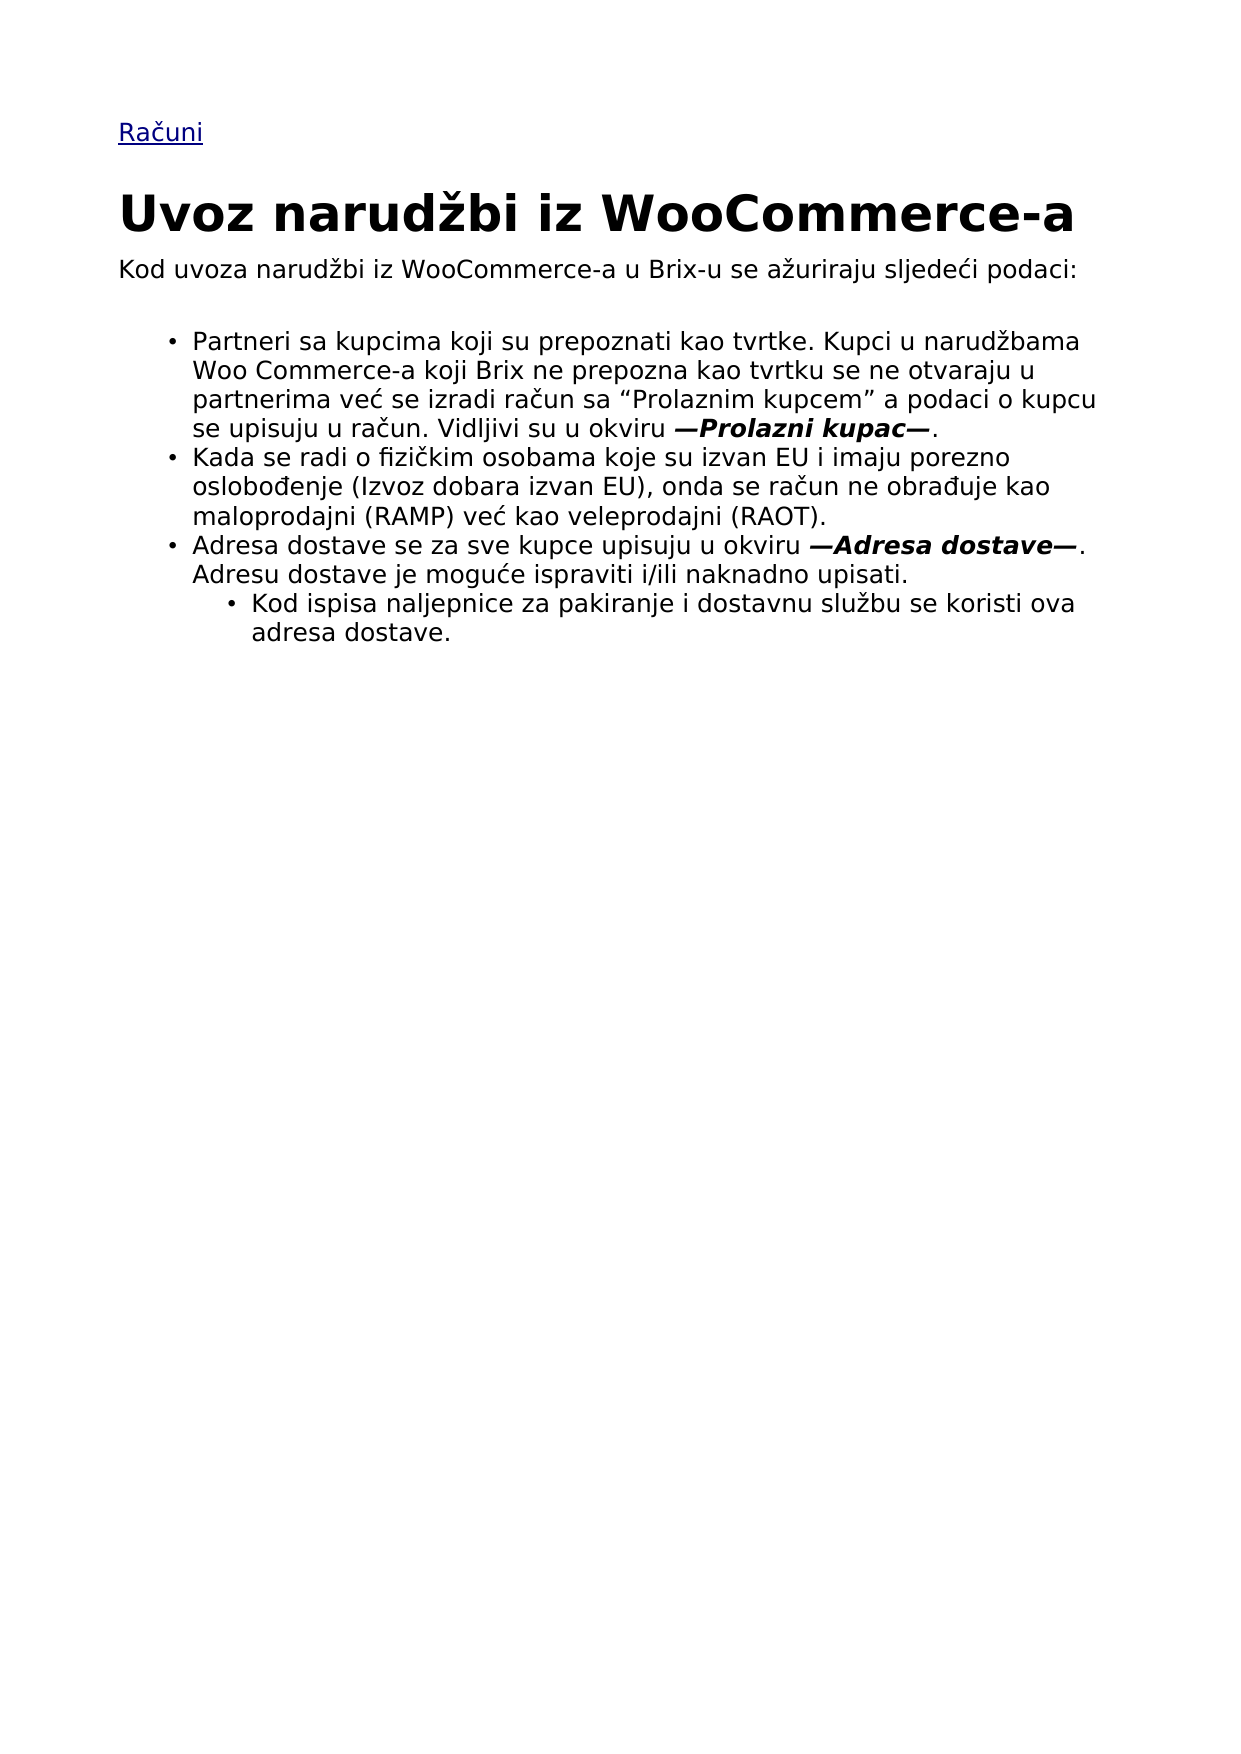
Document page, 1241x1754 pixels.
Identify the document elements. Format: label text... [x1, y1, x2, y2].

text Računi [118, 118, 1122, 147]
text Kod uvoza narudžbi iz WooCommerce-a u Brix-u se ažuriraju sljedeći podaci: [118, 256, 1122, 285]
list Partneri sa kupcima koji su prepoznati kao tvrtke. Kupci u narudžbama Woo Commerce-a koji Brix ne prepozna kao tvrtku se ne otvaraju u partnerima već se izradi račun sa “Prolaznim kupcem” a podaci o kupcu se upisuju u račun. Vidljivi su u okviru —Prolazni kupac—. [177, 327, 1122, 443]
list Kod ispisa naljepnice za pakiranje i dostavnu službu se koristi ova adresa dostave. [236, 589, 1122, 647]
list Kada se radi o fizičkim osobama koje su izvan EU i imaju porezno oslobođenje (Izvoz dobara izvan EU), onda se račun ne obrađuje kao maloprodajni (RAMP) već kao veleprodajni (RAOT). [177, 443, 1122, 531]
list Adresa dostave se za sve kupce upisuju u okviru —Adresa dostave—. Adresu dostave je moguće ispraviti i/ili naknadno upisati. [177, 531, 1122, 589]
subtitle Uvoz narudžbi iz WooCommerce-a [118, 185, 1122, 243]
